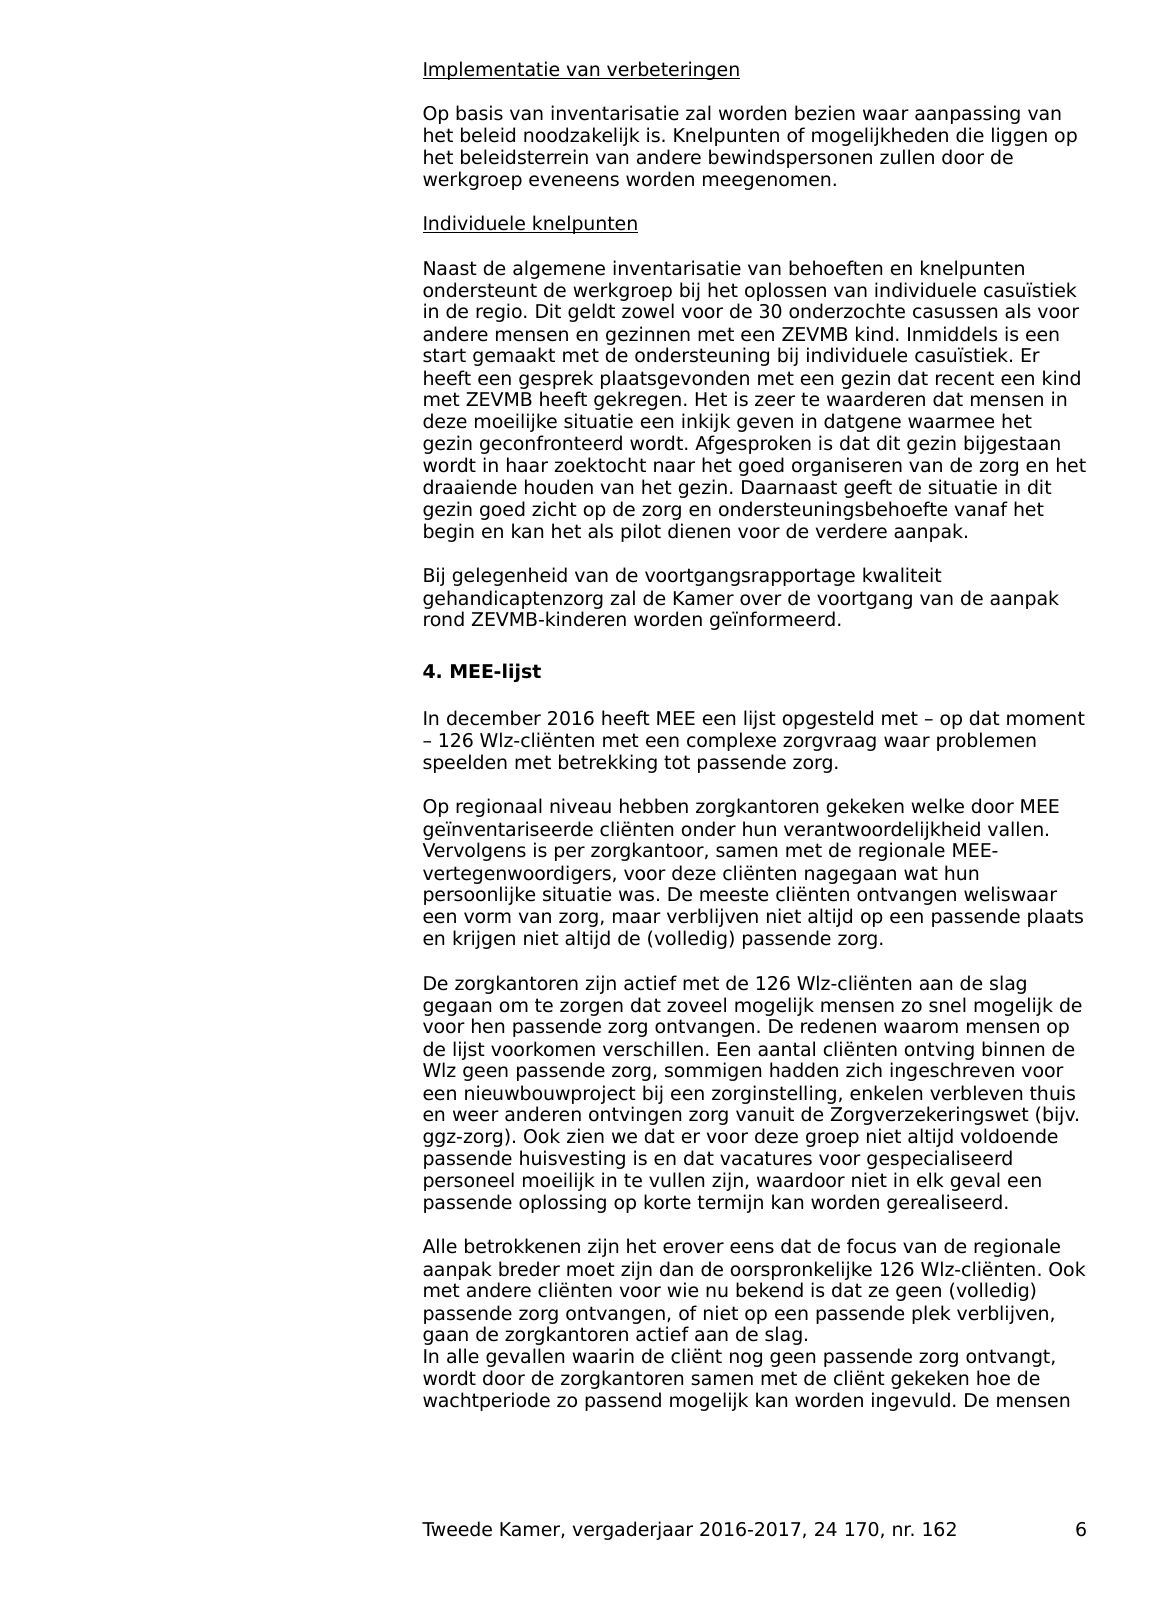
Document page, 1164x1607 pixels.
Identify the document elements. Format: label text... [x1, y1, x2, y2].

text In december 2016 heeft MEE een lijst opgesteld met – op dat moment – 126 Wlz-cliënten met een complexe zorgvraag waar problemen speelden met betrekking tot passende zorg. [422, 708, 1087, 774]
text Op regionaal niveau hebben zorgkantoren gekeken welke door MEE geïnventariseerde cliënten onder hun verantwoordelijkheid vallen. Vervolgens is per zorgkantoor, samen met de regionale MEE-vertegenwoordigers, voor deze cliënten nagegaan wat hun persoonlijke situatie was. De meeste cliënten ontvangen weliswaar een vorm van zorg, maar verblijven niet altijd op een passende plaats en krijgen niet altijd de (volledig) passende zorg. [422, 796, 1087, 950]
text In alle gevallen waarin de cliënt nog geen passende zorg ontvangt, wordt door de zorgkantoren samen met de cliënt gekeken hoe de wachtperiode zo passend mogelijk kan worden ingevuld. De mensen [422, 1346, 1087, 1412]
text De zorgkantoren zijn actief met de 126 Wlz-cliënten aan de slag gegaan om te zorgen dat zoveel mogelijk mensen zo snel mogelijk de voor hen passende zorg ontvangen. De redenen waarom mensen op de lijst voorkomen verschillen. Een aantal cliënten ontving binnen de Wlz geen passende zorg, sommigen hadden zich ingeschreven voor een nieuwbouwproject bij een zorginstelling, enkelen verbleven thuis en weer anderen ontvingen zorg vanuit de Zorgverzekeringswet (bijv. ggz-zorg). Ook zien we dat er voor deze groep niet altijd voldoende passende huisvesting is en dat vacatures voor gespecialiseerd personeel moeilijk in te vullen zijn, waardoor niet in elk geval een passende oplossing op korte termijn kan worden gerealiseerd. [422, 972, 1087, 1214]
text Op basis van inventarisatie zal worden bezien waar aanpassing van het beleid noodzakelijk is. Knelpunten of mogelijkheden die liggen op het beleidsterrein van andere bewindspersonen zullen door de werkgroep eveneens worden meegenomen. [422, 103, 1087, 191]
text Alle betrokkenen zijn het erover eens dat de focus van de regionale aanpak breder moet zijn dan de oorspronkelijke 126 Wlz-cliënten. Ook met andere cliënten voor wie nu bekend is dat ze geen (volledig) passende zorg ontvangen, of niet op een passende plek verblijven, gaan de zorgkantoren actief aan de slag. [422, 1236, 1087, 1346]
subtitle Implementatie van verbeteringen [422, 59, 1087, 81]
subtitle 4. MEE-lijst [422, 661, 1087, 683]
subtitle Individuele knelpunten [422, 213, 1087, 235]
text Bij gelegenheid van de voortgangsrapportage kwaliteit gehandicaptenzorg zal de Kamer over de voortgang van de aanpak rond ZEVMB-kinderen worden geïnformeerd. [422, 565, 1087, 631]
text Naast de algemene inventarisatie van behoeften en knelpunten ondersteunt de werkgroep bij het oplossen van individuele casuïstiek in de regio. Dit geldt zowel voor de 30 onderzochte casussen als voor andere mensen en gezinnen met een ZEVMB kind. Inmiddels is een start gemaakt met de ondersteuning bij individuele casuïstiek. Er heeft een gesprek plaatsgevonden met een gezin dat recent een kind met ZEVMB heeft gekregen. Het is zeer te waarderen dat mensen in deze moeilijke situatie een inkijk geven in datgene waarmee het gezin geconfronteerd wordt. Afgesproken is dat dit gezin bijgestaan wordt in haar zoektocht naar het goed organiseren van de zorg en het draaiende houden van het gezin. Daarnaast geeft de situatie in dit gezin goed zicht op de zorg en ondersteuningsbehoefte vanaf het begin en kan het als pilot dienen voor de verdere aanpak. [422, 257, 1087, 543]
